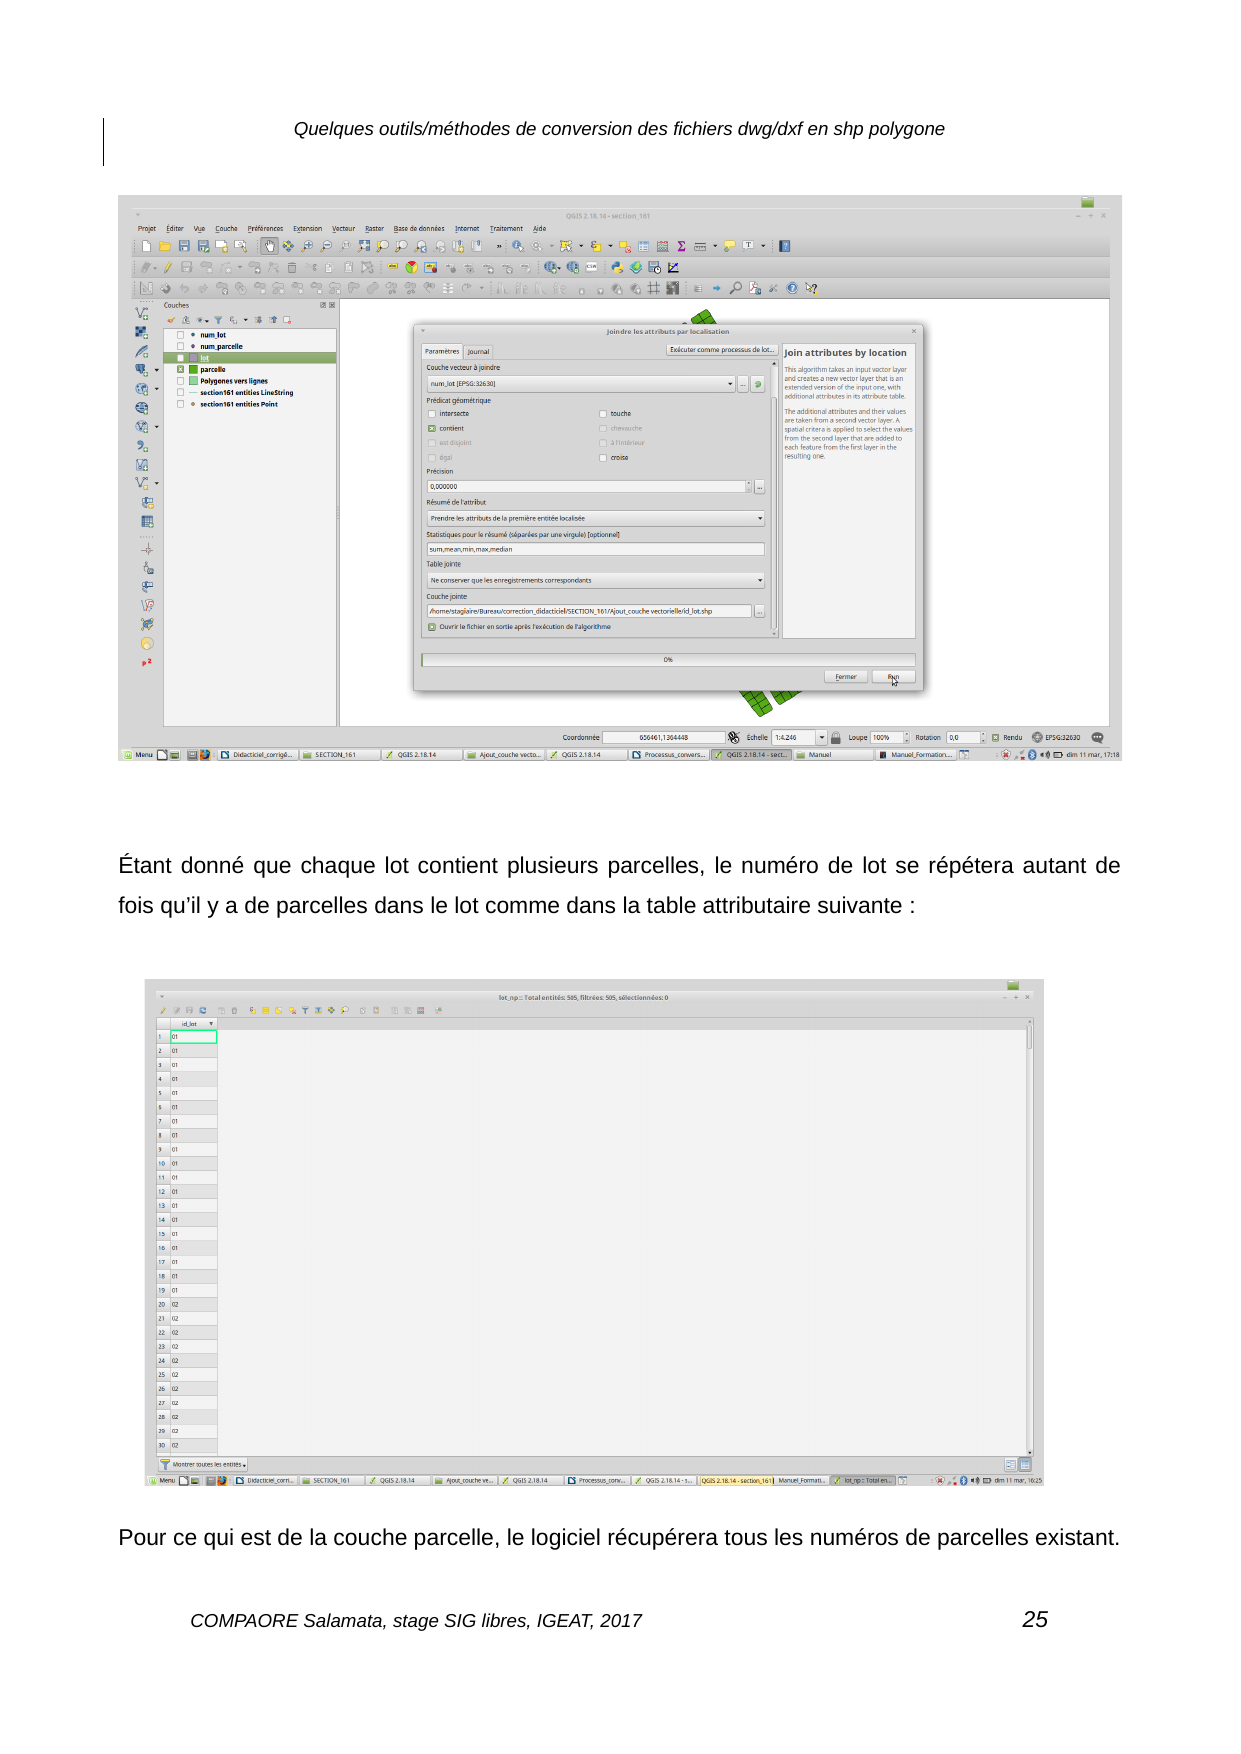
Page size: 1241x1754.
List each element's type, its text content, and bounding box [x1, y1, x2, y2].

picture [144, 979, 1044, 1486]
text Pour ce qui est de la couche parcelle, le logiciel récupérera tous les numéros de parcelles existant. [118, 1523, 1122, 1550]
picture [118, 195, 1123, 761]
text Étant donné que chaque lot contient plusieurs parcelles, le numéro de lot se répétera autant de fois qu’il y a de parcelles dans le lot comme dans la table attributaire suivante : [118, 852, 1122, 918]
